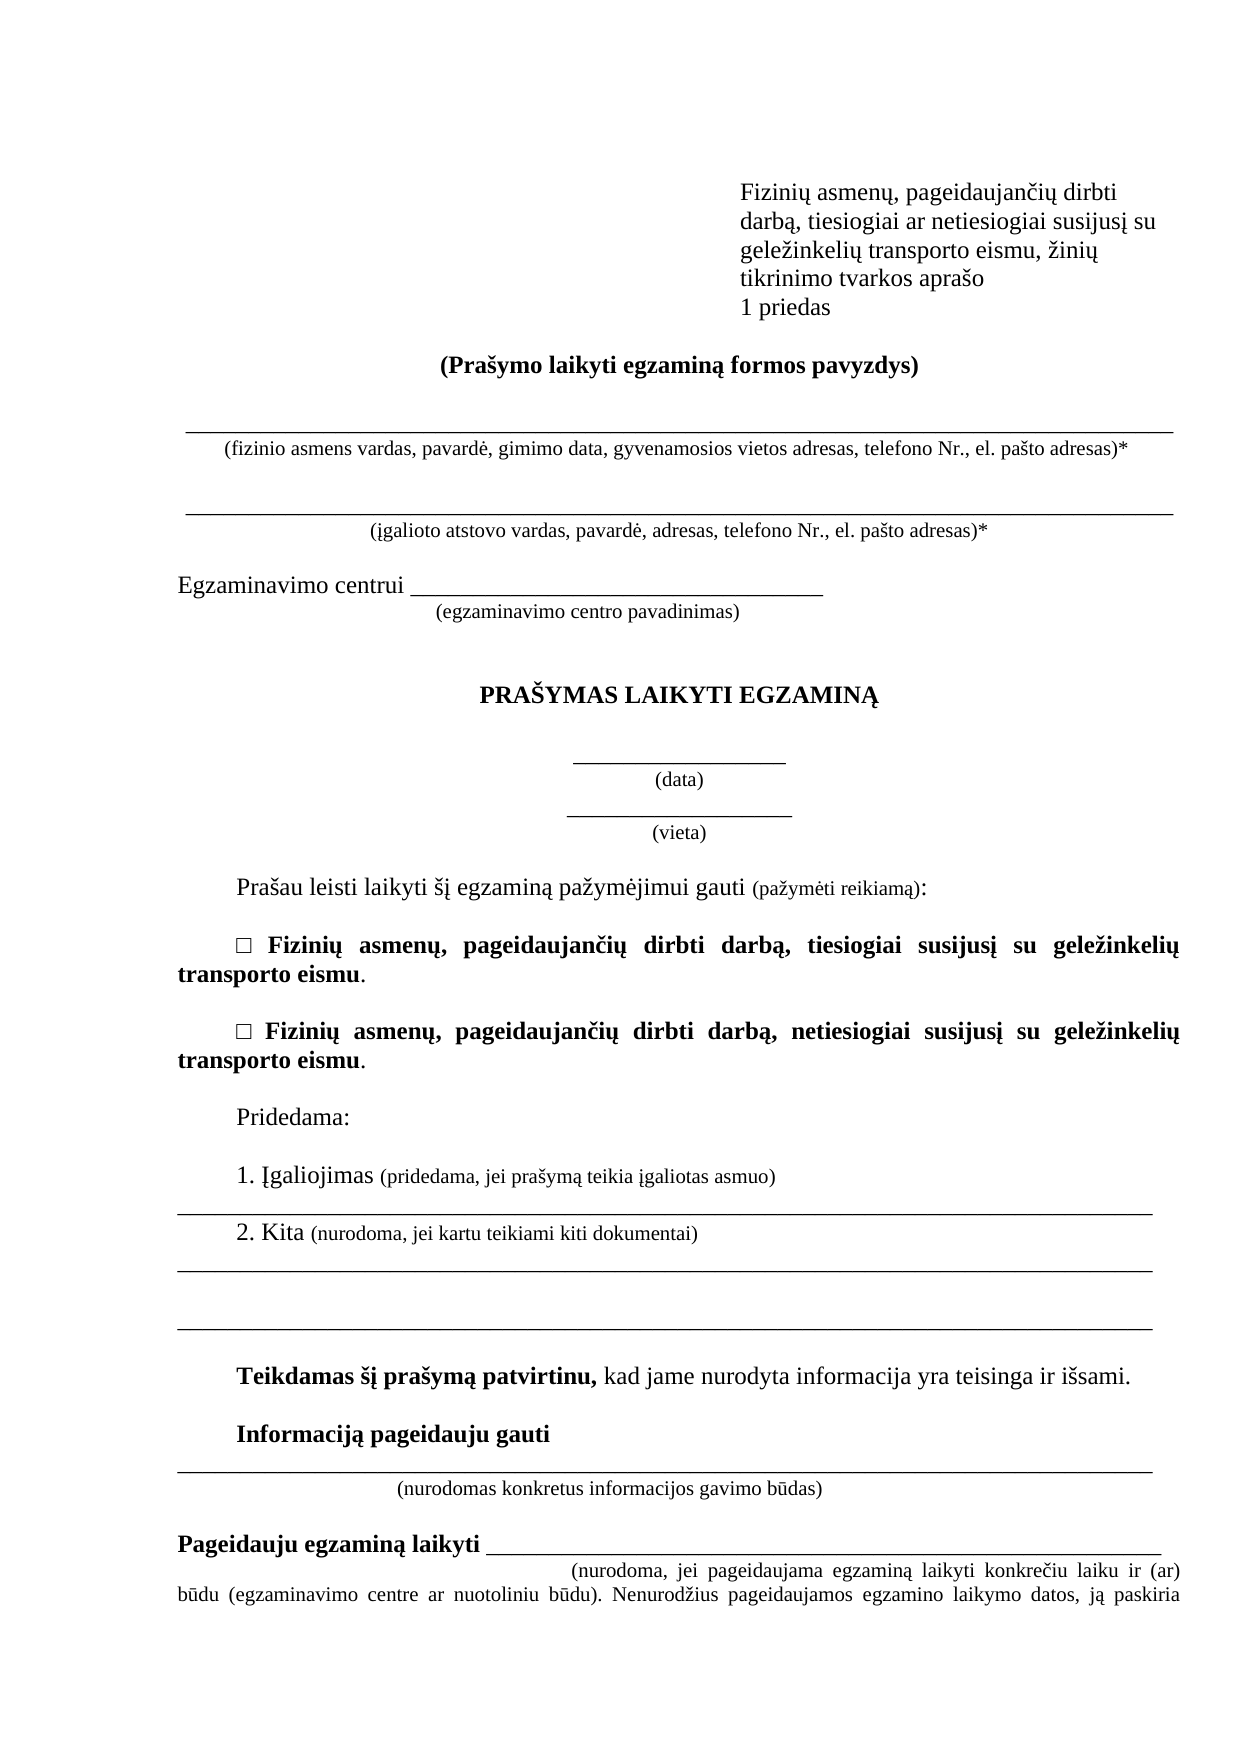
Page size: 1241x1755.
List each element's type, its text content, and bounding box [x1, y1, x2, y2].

text _______________________________________________________________________________ [177, 407, 1181, 436]
text Egzaminavimo centrui _________________________________ [177, 570, 1181, 599]
text (egzaminavimo centro pavadinimas) [177, 599, 1181, 623]
text (nurodomas konkretus informacijos gavimo būdas) [177, 1476, 1181, 1500]
text Teikdamas šį prašymą patvirtinu, kad jame nurodyta informacija yra teisinga ir išsami. [177, 1361, 1181, 1390]
text □ Fizinių asmenų, pageidaujančių dirbti darbą, netiesiogiai susijusį su geležinkelių transporto eismu. [177, 1016, 1181, 1074]
text (įgalioto atstovo vardas, pavardė, adresas, telefono Nr., el. pašto adresas)* [177, 517, 1181, 542]
text tikrinimo tvarkos aprašo [740, 263, 1181, 292]
text (vieta) [177, 820, 1181, 844]
text 1. Įgaliojimas (pridedama, jei prašymą teikia įgaliotas asmuo) ______________________________________________________________________________ [177, 1160, 1181, 1217]
text Pageidauju egzaminą laikyti ______________________________________________________ [177, 1529, 1181, 1558]
text □ Fizinių asmenų, pageidaujančių dirbti darbą, tiesiogiai susijusį su geležinkelių transporto eismu. [177, 930, 1181, 987]
text (data) [177, 767, 1181, 791]
text ______________________________________________________________________________ [177, 1304, 1181, 1332]
text _______________________________________________________________________________ [177, 489, 1181, 517]
text __________________ [177, 791, 1181, 820]
text geležinkelių transporto eismu, žinių [740, 235, 1181, 263]
text _________________ [177, 738, 1181, 767]
text Informaciją pageidauju gauti ______________________________________________________________________________ [177, 1419, 1181, 1476]
text (fizinio asmens vardas, pavardė, gimimo data, gyvenamosios vietos adresas, telefono Nr., el. pašto adresas)* [177, 436, 1181, 460]
text Pridedama: [177, 1102, 1181, 1131]
text 1 priedas [740, 292, 1181, 321]
text darbą, tiesiogiai ar netiesiogiai susijusį su [740, 206, 1181, 235]
text PRAŠYMAS LAIKYTI EGZAMINĄ [177, 681, 1181, 709]
text (Prašymo laikyti egzaminą formos pavyzdys) [177, 350, 1181, 378]
text (nurodoma, jei pageidaujama egzaminą laikyti konkrečiu laiku ir (ar) būdu (egzaminavimo centre ar nuotoliniu būdu). Nenurodžius pageidaujamos egzamino laikymo datos, ją paskiria [177, 1558, 1181, 1606]
text 2. Kita (nurodoma, jei kartu teikiami kiti dokumentai) ______________________________________________________________________________ [177, 1217, 1181, 1275]
text Prašau leisti laikyti šį egzaminą pažymėjimui gauti (pažymėti reikiamą): [177, 872, 1181, 901]
text Fizinių asmenų, pageidaujančių dirbti [740, 177, 1181, 206]
